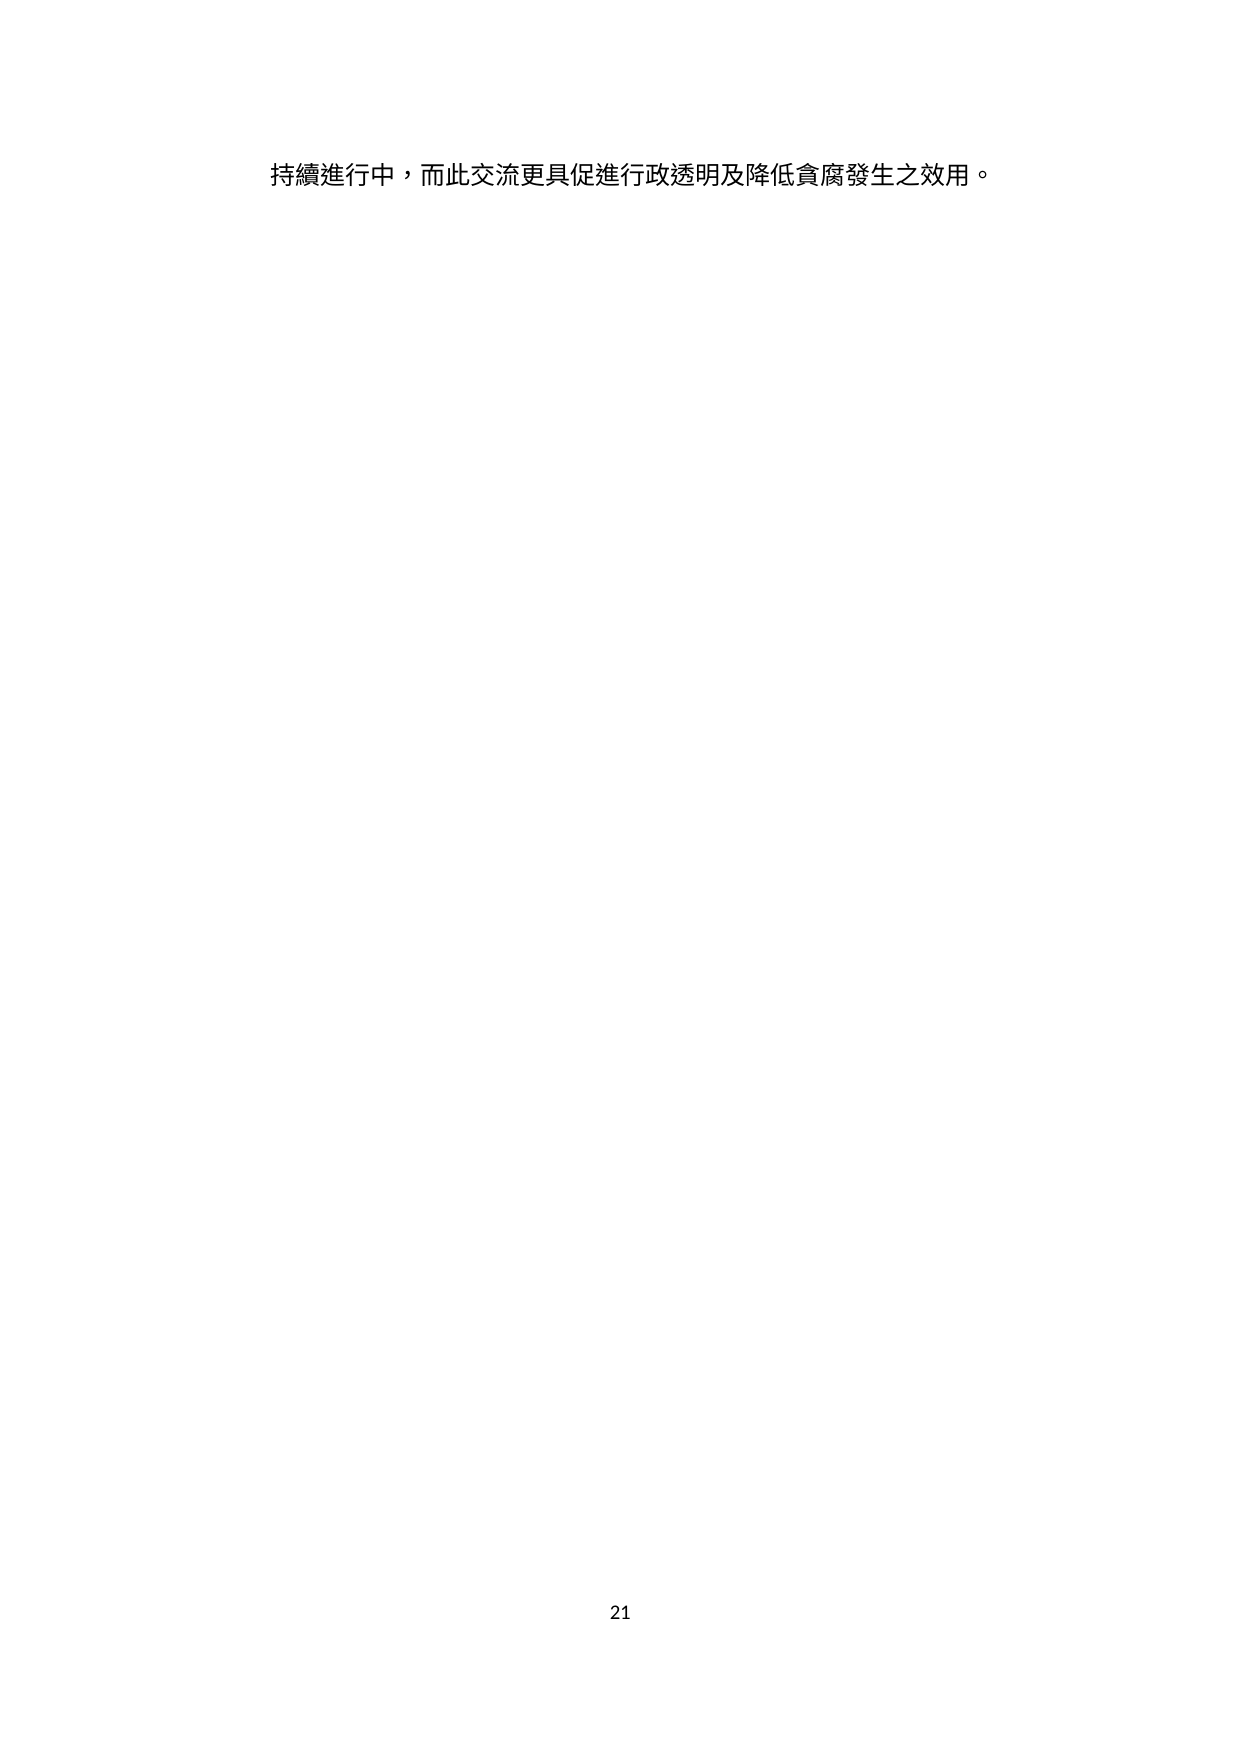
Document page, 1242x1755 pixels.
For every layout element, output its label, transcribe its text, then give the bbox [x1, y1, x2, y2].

text 持續進行中，而此交流更具促進行政透明及降低貪腐發生之效用。 [270, 154, 1069, 189]
